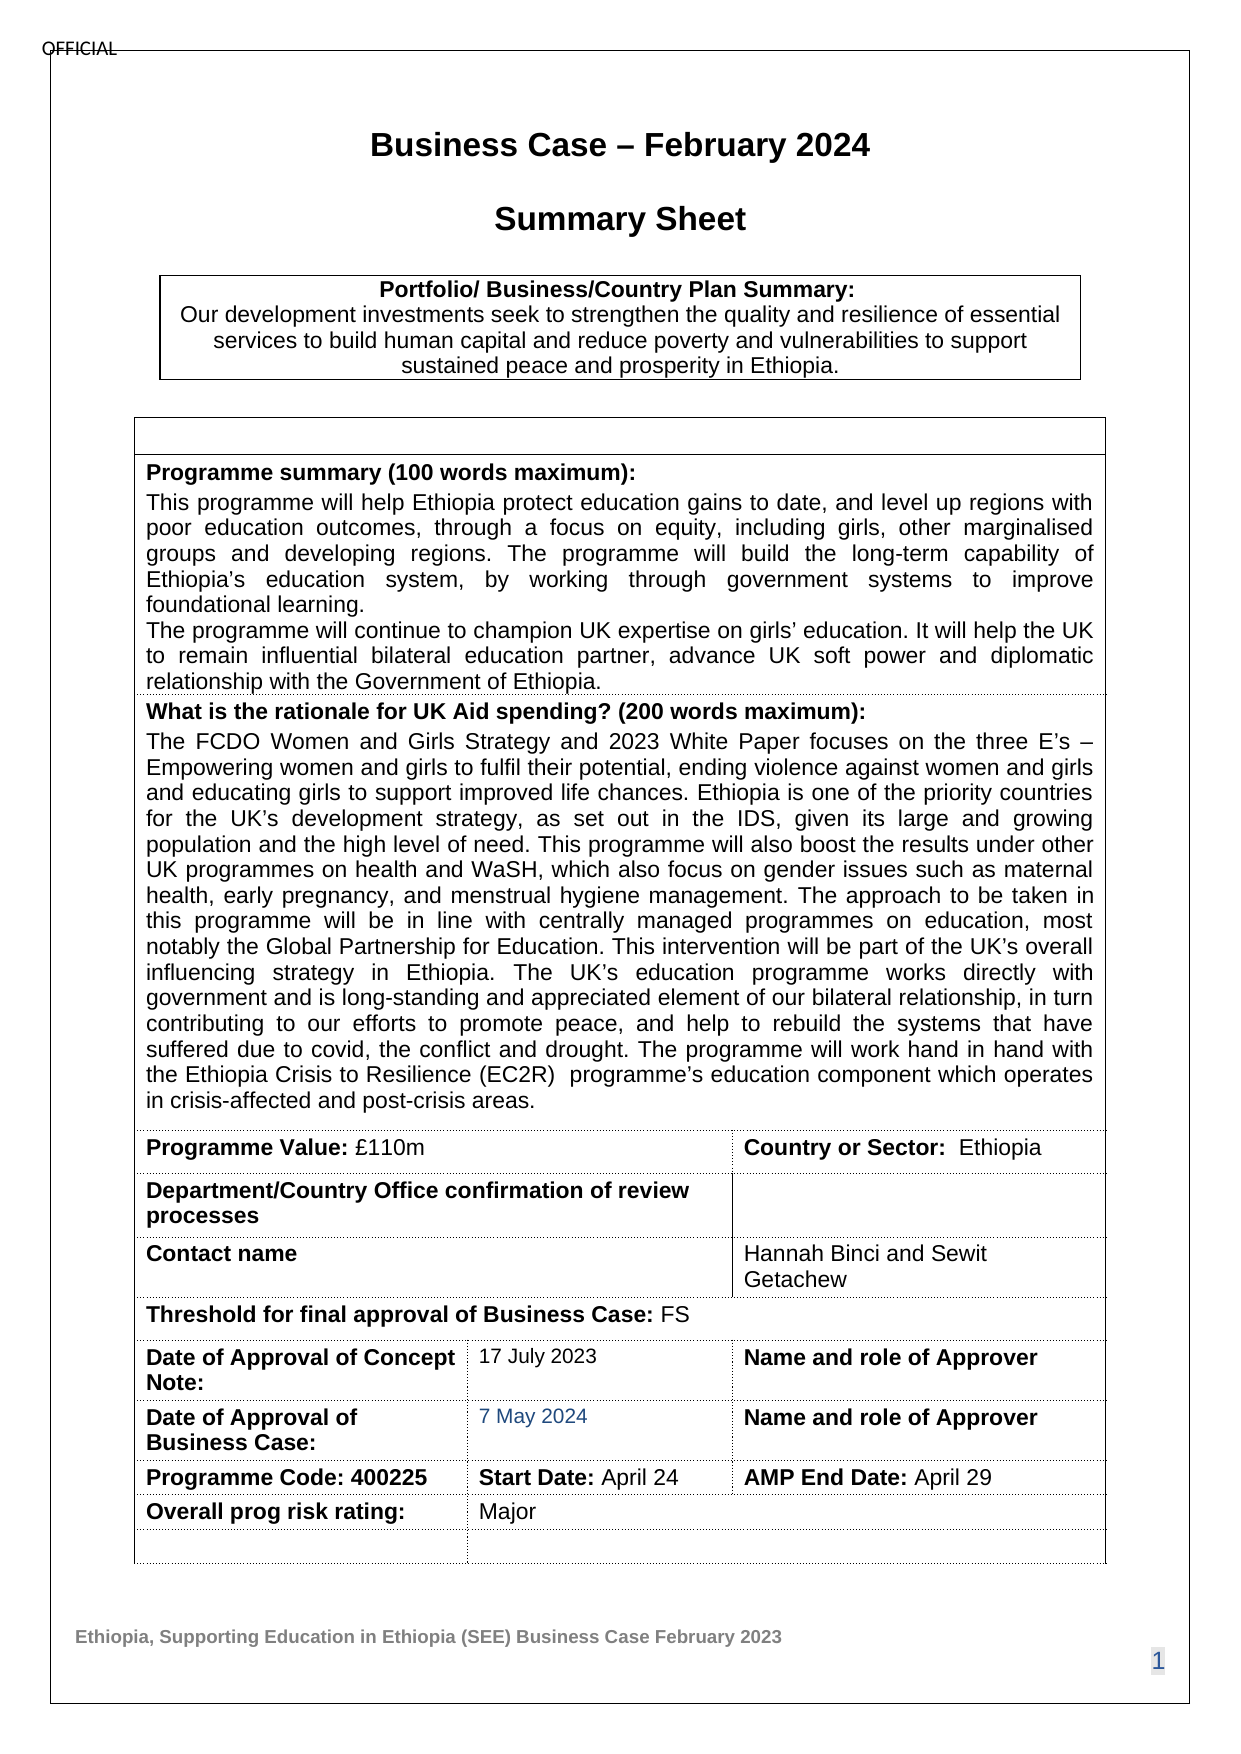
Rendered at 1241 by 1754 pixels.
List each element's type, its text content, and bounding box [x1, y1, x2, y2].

table_cell [733, 1173, 1105, 1236]
table_cell AMP End Date: April 29 [732, 1460, 1105, 1494]
table_cell Overall prog risk rating: [135, 1494, 467, 1529]
table_cell [135, 1529, 467, 1563]
table_cell Contact name [135, 1236, 732, 1297]
table_cell Department/Country Office confirmation of review processes [135, 1173, 732, 1236]
table_cell Major [468, 1494, 1105, 1529]
table_cell Name and role of Approver [732, 1340, 1105, 1400]
table_header [135, 418, 1105, 454]
table_header Portfolio/ Business/Country Plan Summary: Our development investments seek to strengthen the quality and resilience of essential services to build human capital and reduce poverty and vulnerabilities to support sustained peace and prosperity in Ethiopia. [161, 276, 1080, 379]
table_cell Date of Approval of Business Case: [135, 1400, 467, 1460]
table_cell Country or Sector: Ethiopia [732, 1130, 1105, 1173]
table_cell Threshold for final approval of Business Case: FS [135, 1297, 1105, 1339]
table_cell 17 July 2023 [468, 1340, 732, 1400]
table_cell Date of Approval of Concept Note: [135, 1340, 467, 1400]
text Summary Sheet [75, 201, 1165, 238]
table_cell [468, 1529, 1105, 1563]
table_cell Start Date: April 24 [468, 1460, 732, 1494]
table_cell Hannah Binci and Sewit Getachew [733, 1236, 1105, 1297]
text Business Case – February 2024 [75, 126, 1165, 163]
table_cell 7 May 2024 [468, 1400, 732, 1460]
table_cell Name and role of Approver [732, 1400, 1105, 1460]
table_cell Programme Value: £110m [135, 1130, 732, 1173]
table_cell What is the rationale for UK Aid spending? (200 words maximum): The FCDO Women and Girls Strategy and 2023 White Paper focuses on the three E’s – Empowering women and girls to fulfil their potential, ending violence against women and girls and educating girls to support improved life chances. Ethiopia is one of the priority countries for the UK’s development strategy, as set out in the IDS, given its large and growing population and the high level of need. This programme will also boost the results under other UK programmes on health and WaSH, which also focus on gender issues such as maternal health, early pregnancy, and menstrual hygiene management. The approach to be taken in this programme will be in line with centrally managed programmes on education, most notably the Global Partnership for Education. This intervention will be part of the UK’s overall influencing strategy in Ethiopia. The UK’s education programme works directly with government and is long-standing and appreciated element of our bilateral relationship, in turn contributing to our efforts to promote peace, and help to rebuild the systems that have suffered due to covid, the conflict and drought. The programme will work hand in hand with the Ethiopia Crisis to Resilience (EC2R) programme’s education component which operates in crisis-affected and post-crisis areas. [135, 694, 1105, 1130]
table_cell Programme Code: 400225 [135, 1460, 467, 1494]
table_cell Programme summary (100 words maximum): This programme will help Ethiopia protect education gains to date, and level up regions with poor education outcomes, through a focus on equity, including girls, other marginalised groups and developing regions. The programme will build the long-term capability of Ethiopia’s education system, by working through government systems to improve foundational learning. The programme will continue to champion UK expertise on girls’ education. It will help the UK to remain influential bilateral education partner, advance UK soft power and diplomatic relationship with the Government of Ethiopia. [135, 455, 1105, 694]
